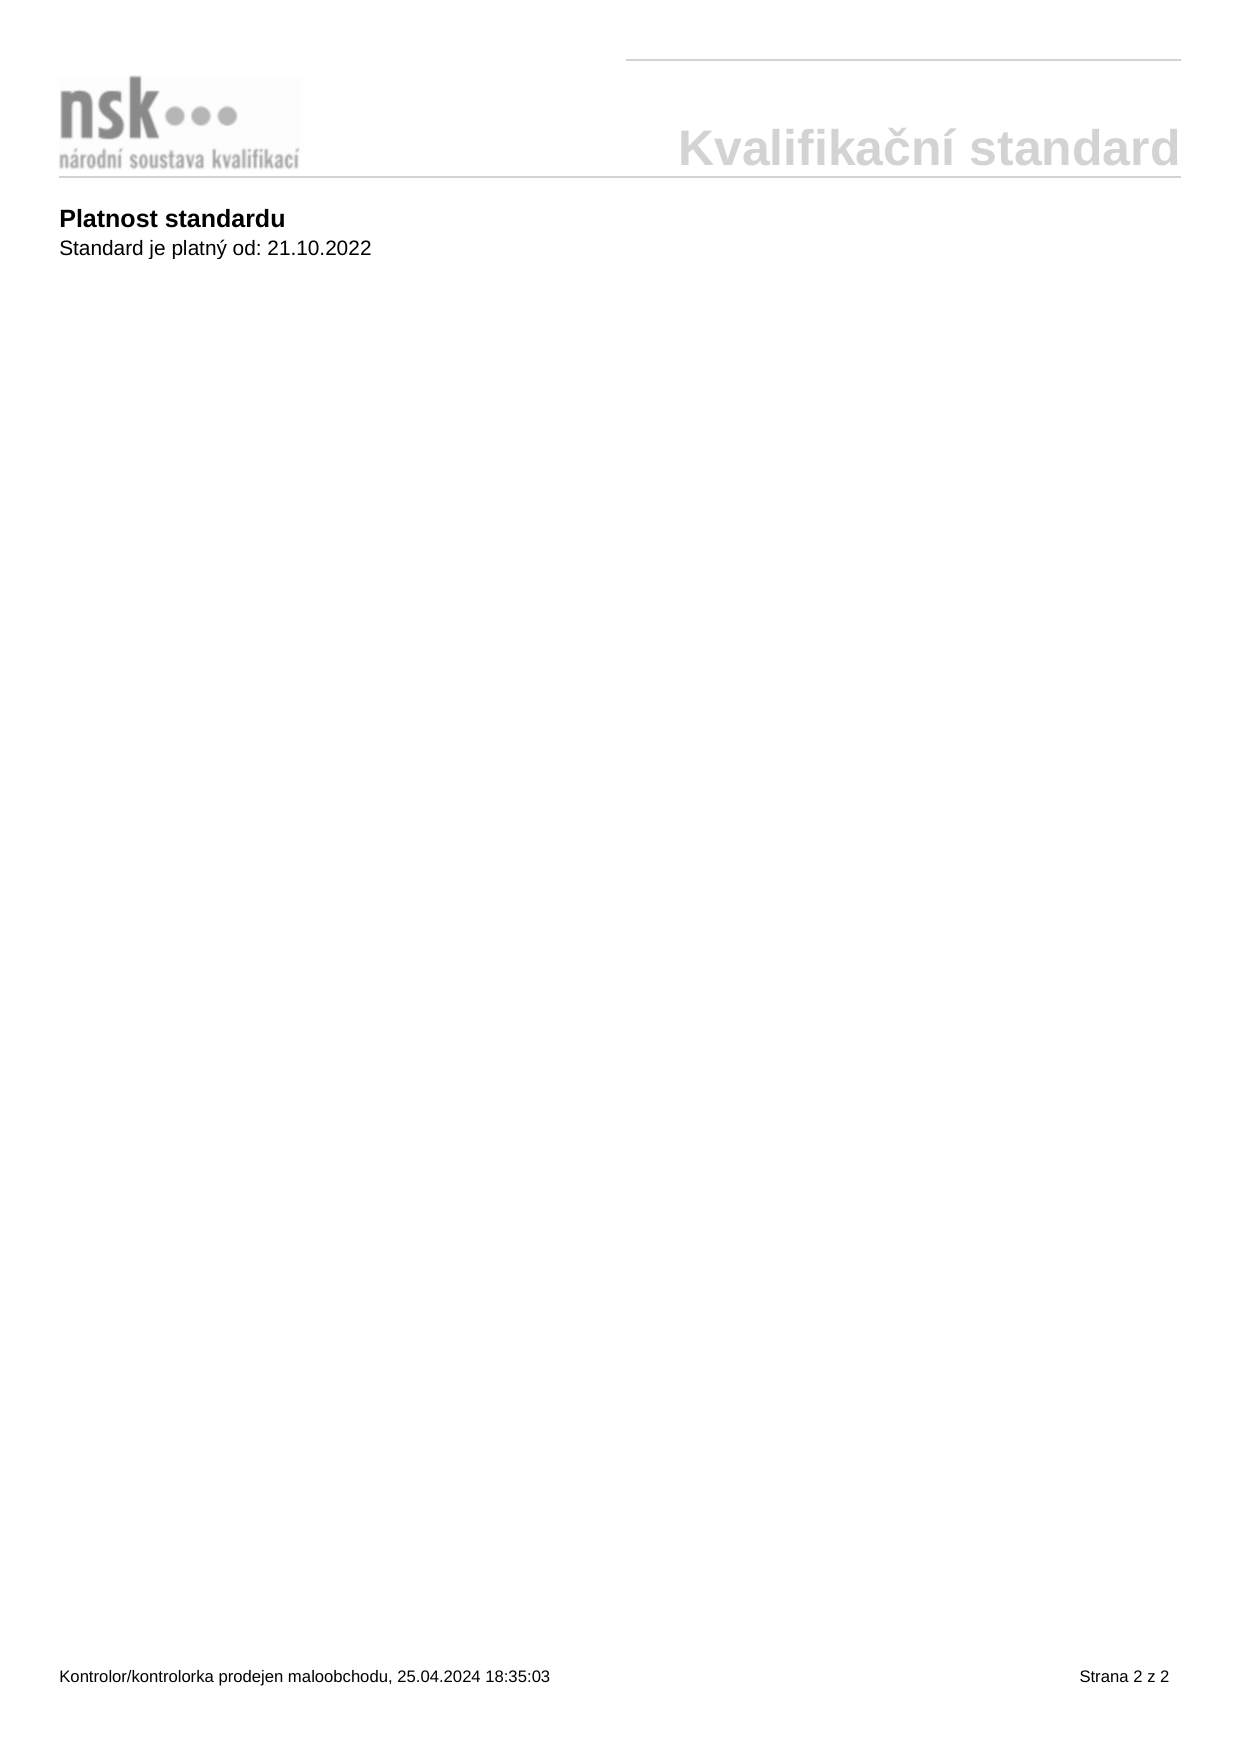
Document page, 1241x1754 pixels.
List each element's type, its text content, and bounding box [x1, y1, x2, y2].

table_cell [484, 259, 620, 559]
table_cell [620, 1159, 626, 1409]
table_cell [626, 194, 862, 200]
table_cell [1093, 859, 1169, 1159]
table_cell [1093, 559, 1169, 859]
table_cell [626, 859, 862, 1159]
table_cell [626, 1409, 862, 1658]
table_cell [862, 259, 1093, 559]
table_cell [484, 559, 620, 859]
table_cell [1169, 259, 1181, 559]
table_cell [862, 1409, 1093, 1658]
table_cell Kvalifikační standard [626, 61, 1181, 176]
table_cell [626, 259, 862, 559]
table_cell Platnost standardu [59, 200, 1181, 236]
table_cell [1169, 859, 1181, 1159]
table_cell [626, 1159, 862, 1409]
table_cell [59, 194, 483, 200]
table_cell [1169, 194, 1181, 200]
table_cell [59, 559, 483, 859]
table_cell [862, 859, 1093, 1159]
table_cell [484, 1159, 620, 1409]
table_cell Strana 2 z 2 [862, 1658, 1169, 1694]
table_cell [484, 1409, 620, 1658]
table_cell [1093, 259, 1169, 559]
table_cell [484, 171, 620, 176]
table_cell [1169, 1658, 1181, 1694]
table_cell [59, 1159, 483, 1409]
table_cell [620, 559, 626, 859]
table_cell [862, 1159, 1093, 1409]
table_cell [59, 259, 483, 559]
table_cell Kontrolor/kontrolorka prodejen maloobchodu, 25.04.2024 18:35:03 [59, 1658, 862, 1694]
table_cell [59, 1409, 483, 1658]
table_cell [862, 194, 1093, 200]
table_cell [59, 859, 483, 1159]
table_cell [1169, 1409, 1181, 1658]
table_cell [862, 559, 1093, 859]
table_cell [1093, 1409, 1169, 1658]
table_cell [1169, 559, 1181, 859]
table_cell [484, 859, 620, 1159]
table_cell [1093, 1159, 1169, 1409]
table_cell [620, 859, 626, 1159]
table_cell [626, 559, 862, 859]
picture [58, 59, 621, 171]
table_cell [620, 259, 626, 559]
table_cell [1093, 194, 1169, 200]
table_cell [621, 59, 626, 170]
table_cell [59, 171, 483, 176]
table_cell [484, 194, 620, 200]
table_cell [620, 1409, 626, 1658]
table_cell [1169, 1159, 1181, 1409]
table_cell Standard je platný od: 21.10.2022 [59, 236, 1181, 259]
table_cell [59, 178, 1181, 194]
